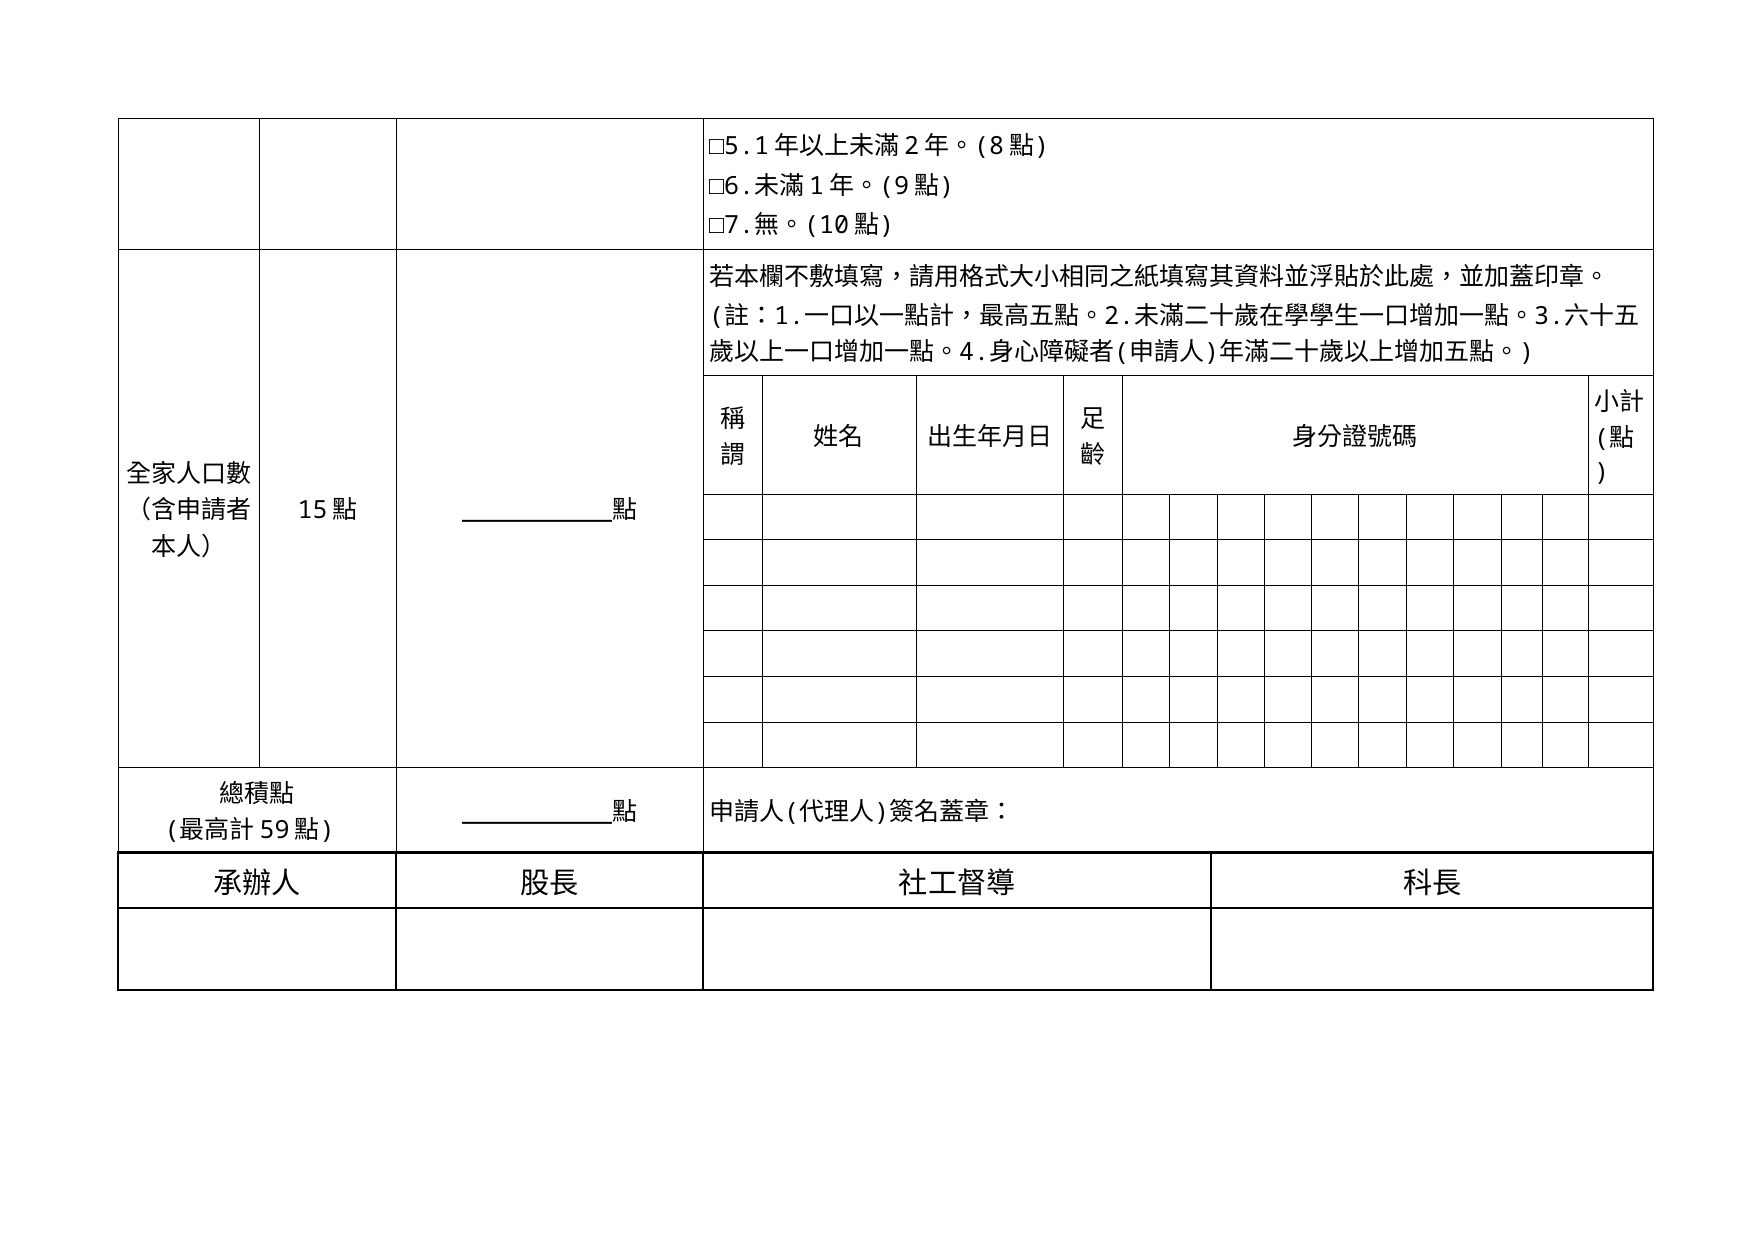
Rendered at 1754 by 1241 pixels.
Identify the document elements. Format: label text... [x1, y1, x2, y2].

table_cell [1312, 723, 1358, 767]
table_cell [1064, 540, 1122, 585]
table_cell [1502, 677, 1542, 722]
table_cell [1543, 631, 1588, 676]
table_cell [1454, 677, 1501, 722]
table_cell [1123, 723, 1169, 767]
table_cell [704, 723, 762, 767]
table_cell [1170, 631, 1217, 676]
table_cell [1170, 677, 1217, 722]
table_cell [1589, 495, 1653, 539]
table_cell [1589, 586, 1653, 630]
table_cell 姓名 [763, 376, 916, 493]
table_cell [1407, 631, 1453, 676]
table_cell [1312, 677, 1358, 722]
table_cell [1218, 631, 1264, 676]
table_cell 出生年月日 [917, 376, 1063, 493]
table_cell [763, 540, 916, 585]
table_cell [1454, 631, 1501, 676]
table_cell [1589, 677, 1653, 722]
table_cell [1123, 495, 1169, 539]
table_cell [1359, 495, 1406, 539]
table_cell [1359, 586, 1406, 630]
table_cell [1407, 723, 1453, 767]
table_cell [704, 677, 762, 722]
table_cell [1454, 723, 1501, 767]
table_cell [1543, 586, 1588, 630]
table_cell [1543, 540, 1588, 585]
table_cell 若本欄不敷填寫，請用格式大小相同之紙填寫其資料並浮貼於此處，並加蓋印章。 (註：1.一口以一點計，最高五點。2.未滿二十歲在學學生一口增加一點。3.六十五歲以上一口增加一點。4.身心障礙者(申請人)年滿二十歲以上增加五點。) [704, 250, 1653, 375]
table_cell [763, 723, 916, 767]
table_cell [1543, 723, 1588, 767]
table_cell [1589, 631, 1653, 676]
table_cell [917, 495, 1063, 539]
table_cell [763, 677, 916, 722]
table_cell [1064, 677, 1122, 722]
table_cell __________點 [397, 768, 703, 851]
table_cell [1359, 677, 1406, 722]
table_cell [1407, 586, 1453, 630]
table_cell [1218, 677, 1264, 722]
table_cell [397, 119, 703, 248]
table_cell [1170, 723, 1217, 767]
table_cell [119, 909, 395, 989]
table_cell 全家人口數（含申請者本人） [119, 250, 259, 767]
table_cell 15點 [260, 250, 396, 767]
table_cell [917, 586, 1063, 630]
table_cell [1265, 723, 1311, 767]
table_cell [1589, 540, 1653, 585]
table_cell [1407, 540, 1453, 585]
table_cell 稱謂 [704, 376, 762, 493]
table_cell [1312, 586, 1358, 630]
table_cell [917, 723, 1063, 767]
table_cell [704, 586, 762, 630]
table_cell [1123, 631, 1169, 676]
table_cell [1502, 495, 1542, 539]
table_cell [1064, 586, 1122, 630]
table_cell [917, 540, 1063, 585]
table_cell [1170, 586, 1217, 630]
table_cell [1265, 495, 1311, 539]
table_cell [1265, 631, 1311, 676]
table_cell [397, 909, 702, 989]
table_cell [1502, 586, 1542, 630]
table_cell 身分證號碼 [1123, 376, 1588, 493]
table_cell 小計(點) [1589, 376, 1653, 493]
table_cell [1359, 723, 1406, 767]
table_cell [917, 677, 1063, 722]
table_cell [1123, 677, 1169, 722]
table_cell 承辦人 [119, 854, 395, 907]
table_cell [704, 540, 762, 585]
table_cell [260, 119, 396, 248]
table_cell [1064, 631, 1122, 676]
table_cell [763, 586, 916, 630]
table_cell [1359, 631, 1406, 676]
table_cell [1502, 540, 1542, 585]
table_cell [1265, 540, 1311, 585]
table_cell __________點 [397, 250, 703, 767]
table_cell [1312, 495, 1358, 539]
table_cell [1312, 631, 1358, 676]
table_cell [1407, 495, 1453, 539]
table_cell [1218, 540, 1264, 585]
table_cell 足齡 [1064, 376, 1122, 493]
table_cell [1064, 495, 1122, 539]
table_cell [1123, 540, 1169, 585]
table_cell [1170, 540, 1217, 585]
table_cell 總積點 (最高計59點) [119, 768, 396, 851]
table_cell [1407, 677, 1453, 722]
table_cell [1218, 586, 1264, 630]
table_cell [1123, 586, 1169, 630]
table_cell [1454, 586, 1501, 630]
table_cell [763, 495, 916, 539]
table_cell [1212, 909, 1652, 989]
table_cell [1454, 495, 1501, 539]
table_cell [917, 631, 1063, 676]
table_cell □5.1年以上未滿2年。(8點) □6.未滿1年。(9點) □7.無。(10點) [704, 119, 1653, 248]
table_cell [1265, 677, 1311, 722]
table_cell [704, 495, 762, 539]
table_cell [1218, 723, 1264, 767]
table_cell [1502, 631, 1542, 676]
table_cell 申請人(代理人)簽名蓋章： [704, 768, 1653, 851]
table_cell [1312, 540, 1358, 585]
table_cell 股長 [397, 854, 702, 907]
table_cell [1064, 723, 1122, 767]
table_cell 科長 [1212, 854, 1652, 907]
table_cell 社工督導 [704, 854, 1210, 907]
table_cell [1589, 723, 1653, 767]
table_cell [1502, 723, 1542, 767]
table_cell [1218, 495, 1264, 539]
table_cell [1265, 586, 1311, 630]
table_cell [1170, 495, 1217, 539]
table_cell [1543, 677, 1588, 722]
table_cell [763, 631, 916, 676]
table_cell [704, 909, 1210, 989]
table_cell [1543, 495, 1588, 539]
table_cell [1359, 540, 1406, 585]
table_cell [704, 631, 762, 676]
table_cell [1454, 540, 1501, 585]
table_cell [119, 119, 259, 248]
